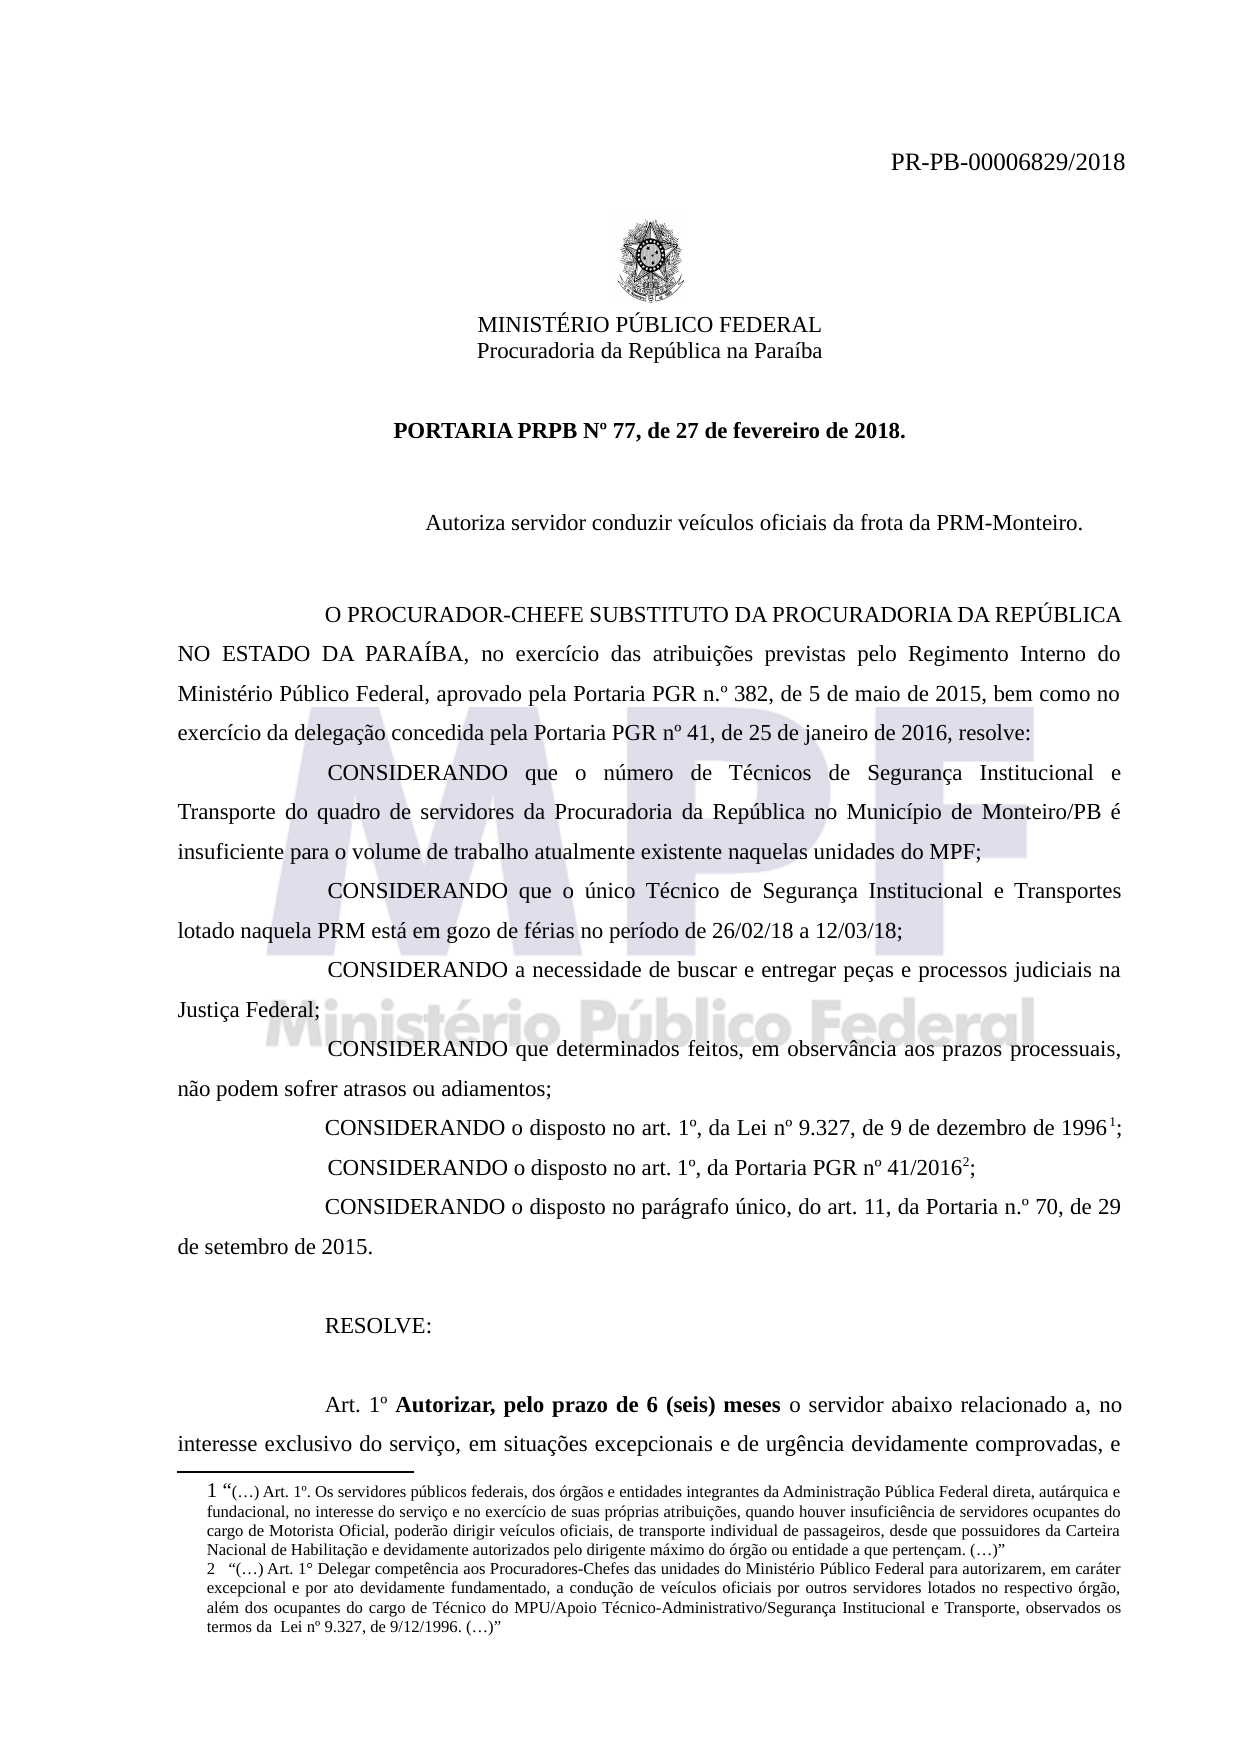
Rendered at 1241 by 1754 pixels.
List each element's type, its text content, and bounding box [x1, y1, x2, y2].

text CONSIDERANDO o disposto no parágrafo único, do art. 11, da Portaria n.º 70, de 29 de setembro de 2015. [177, 1193, 1122, 1259]
picture [266, 746, 1034, 759]
text O PROCURADOR-CHEFE SUBSTITUTO DA PROCURADORIA DA REPÚBLICA NO ESTADO DA PARAÍBA, no exercício das atribuições previstas pelo Regimento Interno do Ministério Público Federal, aprovado pela Portaria PGR n.º 382, de 5 de maio de 2015, bem como no exercício da delegação concedida pela Portaria PGR nº 41, de 25 de janeiro de 2016, resolve: [177, 601, 1122, 746]
text Art. 1º Autorizar, pelo prazo de 6 (seis) meses o servidor abaixo relacionado a, no interesse exclusivo do serviço, em situações excepcionais e de urgência devidamente comprovadas, e [177, 1391, 1122, 1456]
text CONSIDERANDO a necessidade de buscar e entregar peças e processos judiciais na Justiça Federal; [177, 956, 1122, 1022]
text CONSIDERANDO o disposto no art. 1º, da Lei nº 9.327, de 9 de dezembro de 1996; CONSIDERANDO o disposto no art. 1º, da Portaria PGR nº 41/2016; [177, 1114, 1122, 1180]
picture [266, 943, 1034, 956]
text RESOLVE: [177, 1312, 1122, 1338]
text MINISTÉRIO PÚBLICO FEDERAL [177, 311, 1122, 338]
table_header [177, 145, 190, 179]
text “(…) Art. 1º. Os servidores públicos federais, dos órgãos e entidades integrantes da Administração Pública Federal direta, autárquica e fundacional, no interesse do serviço e no exercício de suas próprias atribuições, quando houver insuficiência de servidores ocupantes do cargo de Motorista Oficial, poderão dirigir veículos oficiais, de transporte individual de passageiros, desde que possuidores da Carteira Nacional de Habilitação e devidamente autorizados pelo dirigente máximo do órgão ou entidade a que pertençam. (…)” [207, 1478, 1122, 1559]
picture [615, 214, 685, 303]
text Procuradoria da República na Paraíba [177, 338, 1122, 364]
picture [266, 1022, 1034, 1035]
text PORTARIA PRPB Nº 77, de 27 de fevereiro de 2018. [177, 417, 1122, 443]
text CONSIDERANDO que determinados feitos, em observância aos prazos processuais, não podem sofrer atrasos ou adiamentos; [177, 1035, 1122, 1101]
table_header PR-PB-00006829/2018 [190, 145, 1128, 179]
text CONSIDERANDO que o número de Técnicos de Segurança Institucional e Transporte do quadro de servidores da Procuradoria da República no Município de Monteiro/PB é insuficiente para o volume de trabalho atualmente existente naquelas unidades do MPF; [177, 759, 1122, 864]
picture [266, 864, 1034, 877]
text CONSIDERANDO que o único Técnico de Segurança Institucional e Transportes lotado naquela PRM está em gozo de férias no período de 26/02/18 a 12/03/18; [177, 877, 1122, 943]
text “(…) Art. 1° Delegar competência aos Procuradores-Chefes das unidades do Ministério Público Federal para autorizarem, em caráter excepcional e por ato devidamente fundamentado, a condução de veículos oficiais por outros servidores lotados no respectivo órgão, além dos ocupantes do cargo de Técnico do MPU/Apoio Técnico-Administrativo/Segurança Institucional e Transporte, observados os termos da Lei nº 9.327, de 9/12/1996. (…)” [207, 1559, 1122, 1636]
text Autoriza servidor conduzir veículos oficiais da frota da PRM-Monteiro. [177, 509, 1122, 535]
